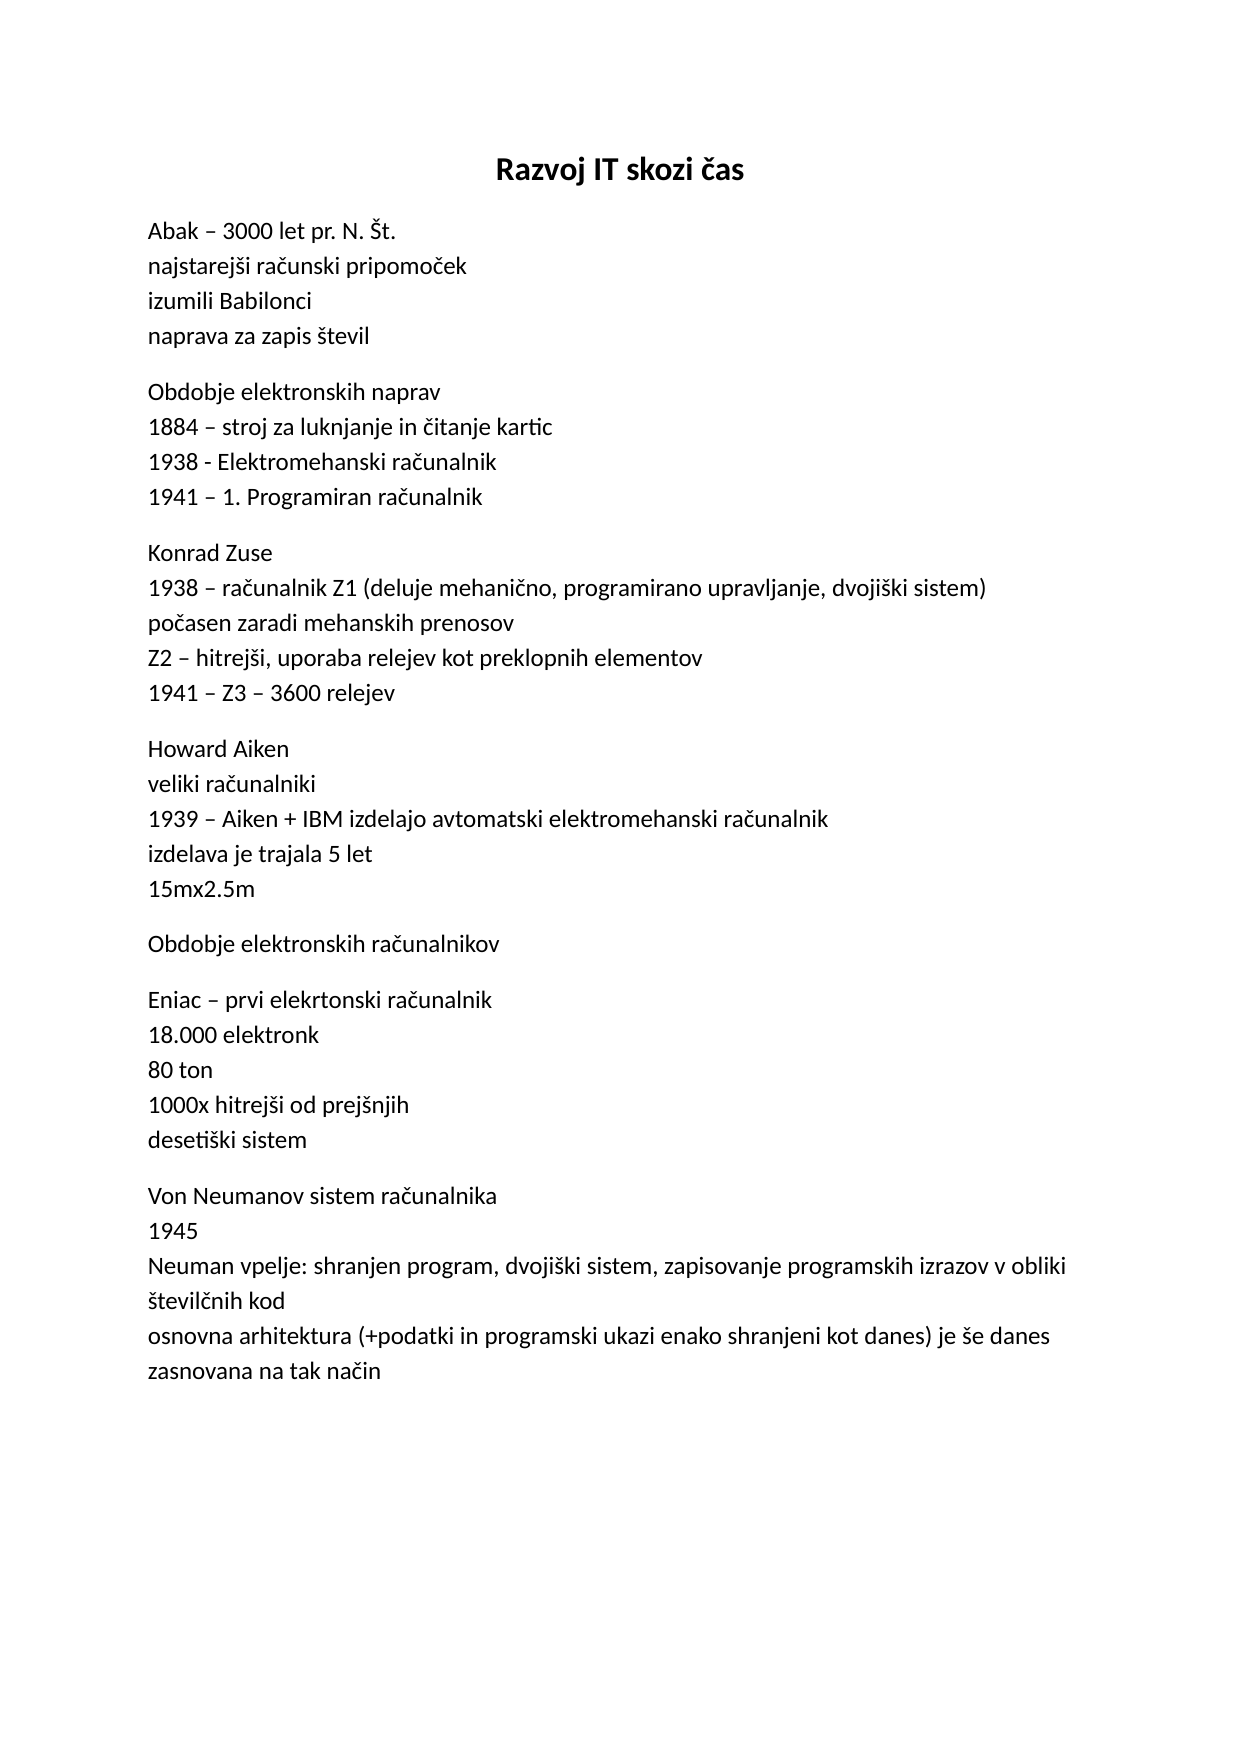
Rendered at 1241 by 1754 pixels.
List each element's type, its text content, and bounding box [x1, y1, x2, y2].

text Razvoj IT skozi čas [148, 148, 1093, 188]
text Obdobje elektronskih računalnikov [148, 928, 1093, 959]
text Obdobje elektronskih naprav 1884 – stroj za luknjanje in čitanje kartic 1938 - Elektromehanski računalnik 1941 – 1. Programiran računalnik [148, 376, 1093, 512]
text Howard Aiken veliki računalniki 1939 – Aiken + IBM izdelajo avtomatski elektromehanski računalnik izdelava je trajala 5 let 15mx2.5m [148, 733, 1093, 903]
text Eniac – prvi elekrtonski računalnik 18.000 elektronk 80 ton 1000x hitrejši od prejšnjih desetiški sistem [148, 984, 1093, 1155]
text Konrad Zuse 1938 – računalnik Z1 (deluje mehanično, programirano upravljanje, dvojiški sistem) počasen zaradi mehanskih prenosov Z2 – hitrejši, uporaba relejev kot preklopnih elementov 1941 – Z3 – 3600 relejev [148, 537, 1093, 707]
text Abak – 3000 let pr. N. Št. najstarejši računski pripomoček izumili Babilonci naprava za zapis števil [148, 215, 1093, 351]
text Von Neumanov sistem računalnika 1945 Neuman vpelje: shranjen program, dvojiški sistem, zapisovanje programskih izrazov v obliki številčnih kod osnovna arhitektura (+podatki in programski ukazi enako shranjeni kot danes) je še danes zasnovana na tak način [148, 1180, 1093, 1386]
